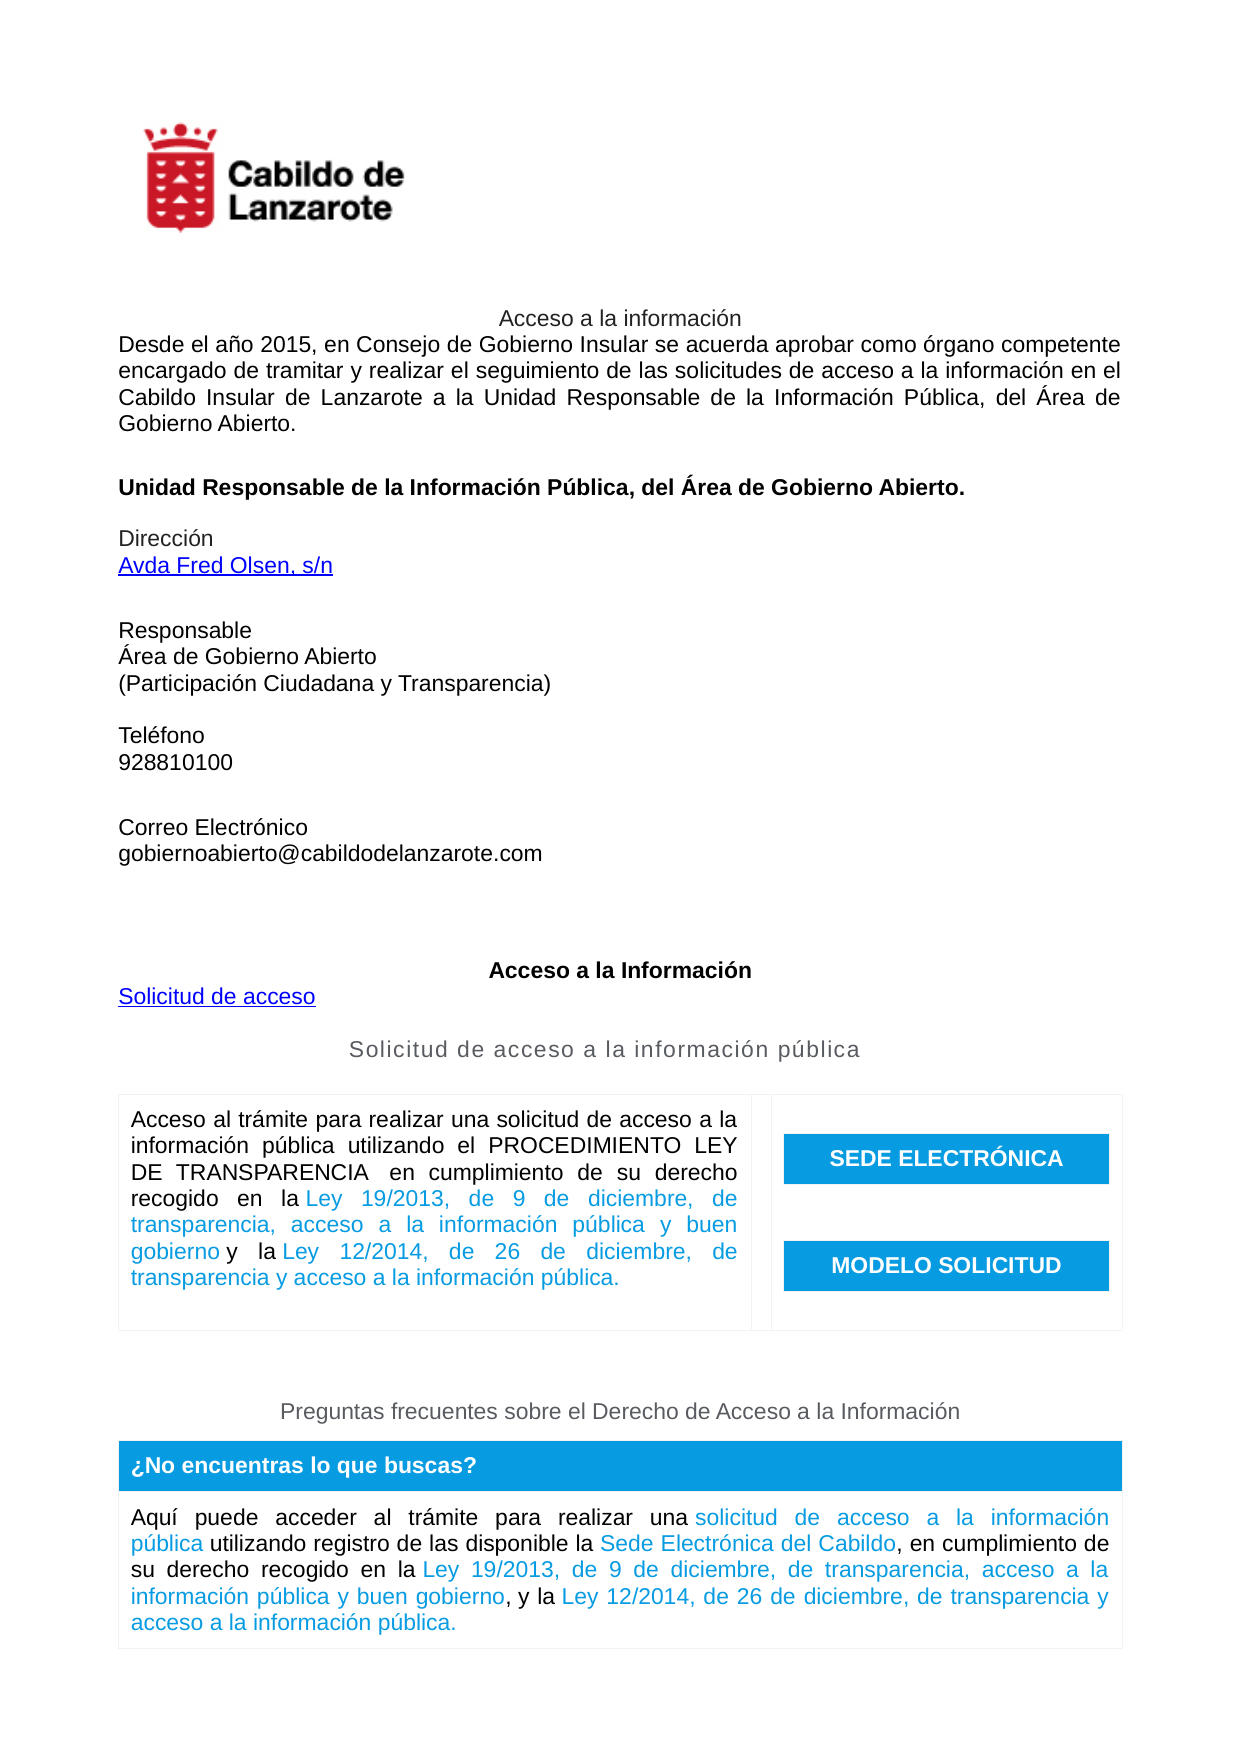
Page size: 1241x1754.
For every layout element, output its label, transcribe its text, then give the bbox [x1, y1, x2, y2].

table_header [752, 1095, 771, 1330]
table_header ¿No encuentras lo que buscas? [119, 1441, 1122, 1491]
text Solicitud de acceso [118, 983, 1122, 1009]
text (Participación Ciudadana y Transparencia) [118, 669, 1122, 696]
table_header MODELO SOLICITUD [784, 1241, 1109, 1291]
table_header [772, 1095, 1122, 1330]
subtitle Acceso a la información [118, 305, 1122, 331]
text Teléfono [118, 696, 1122, 749]
text Responsable [118, 591, 1122, 643]
text Dirección [118, 525, 1122, 552]
text 928810100 [118, 749, 1122, 775]
subtitle Unidad Responsable de la Información Pública, del Área de Gobierno Abierto. [118, 474, 1122, 500]
table_header Acceso al trámite para realizar una solicitud de acceso a la información pública utilizando el PROCEDIMIENTO LEY DE TRANSPARENCIA en cumplimiento de su derecho recogido en la Ley 19/2013, de 9 de diciembre, de transparencia, acceso a la información pública y buen gobierno y la Ley 12/2014, de 26 de diciembre, de transparencia y acceso a la información pública. [119, 1095, 751, 1330]
text Acceso a la Información [118, 957, 1122, 983]
text Área de Gobierno Abierto [118, 643, 1122, 669]
text gobiernoabierto@cabildodelanzarote.com [118, 840, 1122, 867]
picture [118, 118, 468, 233]
table_header SEDE ELECTRÓNICA [784, 1134, 1109, 1184]
subtitle Solicitud de acceso a la información pública [118, 1036, 1091, 1062]
text Desde el año 2015, en Consejo de Gobierno Insular se acuerda aprobar como órgano competente encargado de tramitar y realizar el seguimiento de las solicitudes de acceso a la información en el Cabildo Insular de Lanzarote a la Unidad Responsable de la Información Pública, del Área de Gobierno Abierto. [118, 331, 1122, 436]
table_cell Aquí puede acceder al trámite para realizar una solicitud de acceso a la información pública utilizando registro de las disponible la Sede Electrónica del Cabildo, en cumplimiento de su derecho recogido en la Ley 19/2013, de 9 de diciembre, de transparencia, acceso a la información pública y buen gobierno, y la Ley 12/2014, de 26 de diciembre, de transparencia y acceso a la información pública. [119, 1492, 1122, 1648]
text Correo Electrónico [118, 787, 1122, 840]
text Avda Fred Olsen, s/n [118, 552, 1122, 578]
text Preguntas frecuentes sobre el Derecho de Acceso a la Información [118, 1385, 1122, 1424]
